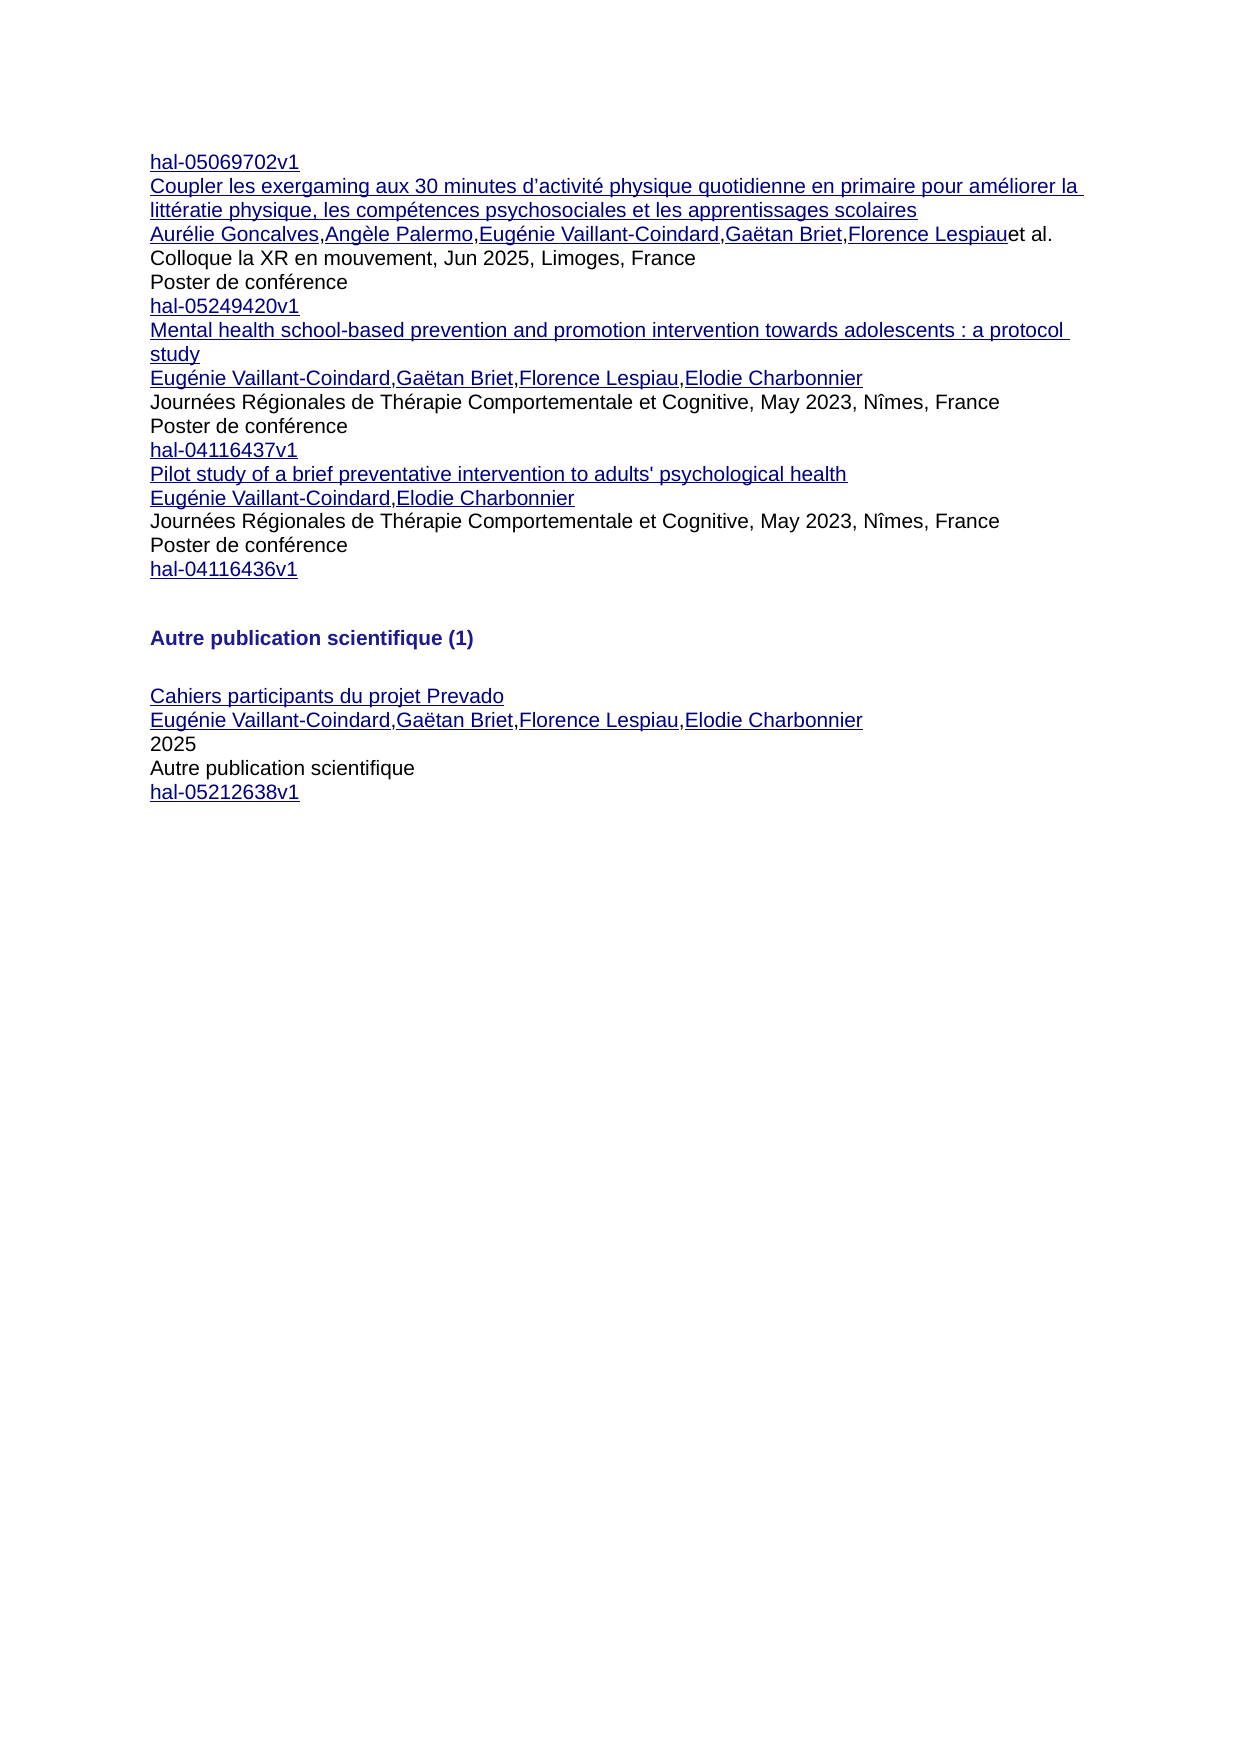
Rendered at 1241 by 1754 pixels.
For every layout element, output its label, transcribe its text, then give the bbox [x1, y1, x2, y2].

subtitle Autre publication scientifique (1) [150, 626, 1090, 650]
table_cell Mental health school-based prevention and promotion intervention towards adolescents : a protocol study Eugénie Vaillant-Coindard,Gaëtan Briet,Florence Lespiau,Elodie Charbonnier Journées Régionales de Thérapie Comportementale et Cognitive, May 2023, Nîmes, France Poster de conférence hal-04116437v1 [150, 318, 1090, 461]
table_cell Pilot study of a brief preventative intervention to adults' psychological health Eugénie Vaillant-Coindard,Elodie Charbonnier Journées Régionales de Thérapie Comportementale et Cognitive, May 2023, Nîmes, France Poster de conférence hal-04116436v1 [150, 461, 1090, 581]
table_cell Coupler les exergaming aux 30 minutes d’activité physique quotidienne en primaire pour améliorer la littératie physique, les compétences psychosociales et les apprentissages scolaires Aurélie Goncalves,Angèle Palermo,Eugénie Vaillant-Coindard,Gaëtan Briet,Florence Lespiauet al. Colloque la XR en mouvement, Jun 2025, Limoges, France Poster de conférence hal-05249420v1 [150, 174, 1090, 318]
table_header Cahiers participants du projet Prevado Eugénie Vaillant-Coindard,Gaëtan Briet,Florence Lespiau,Elodie Charbonnier 2025 Autre publication scientifique hal-05212638v1 [150, 684, 1090, 804]
table_header Mental health prevention in middle schools the efficacy of brief innovative interventions Eugénie Vaillant-Coindard,Gaëtan Briet,Florence Lespiau,Elodie Charbonnier Spring day de l'Ecole Doctorale 583, Apr 2025, Nîmes, France Poster de conférence hal-05069702v1 [150, 150, 1090, 174]
